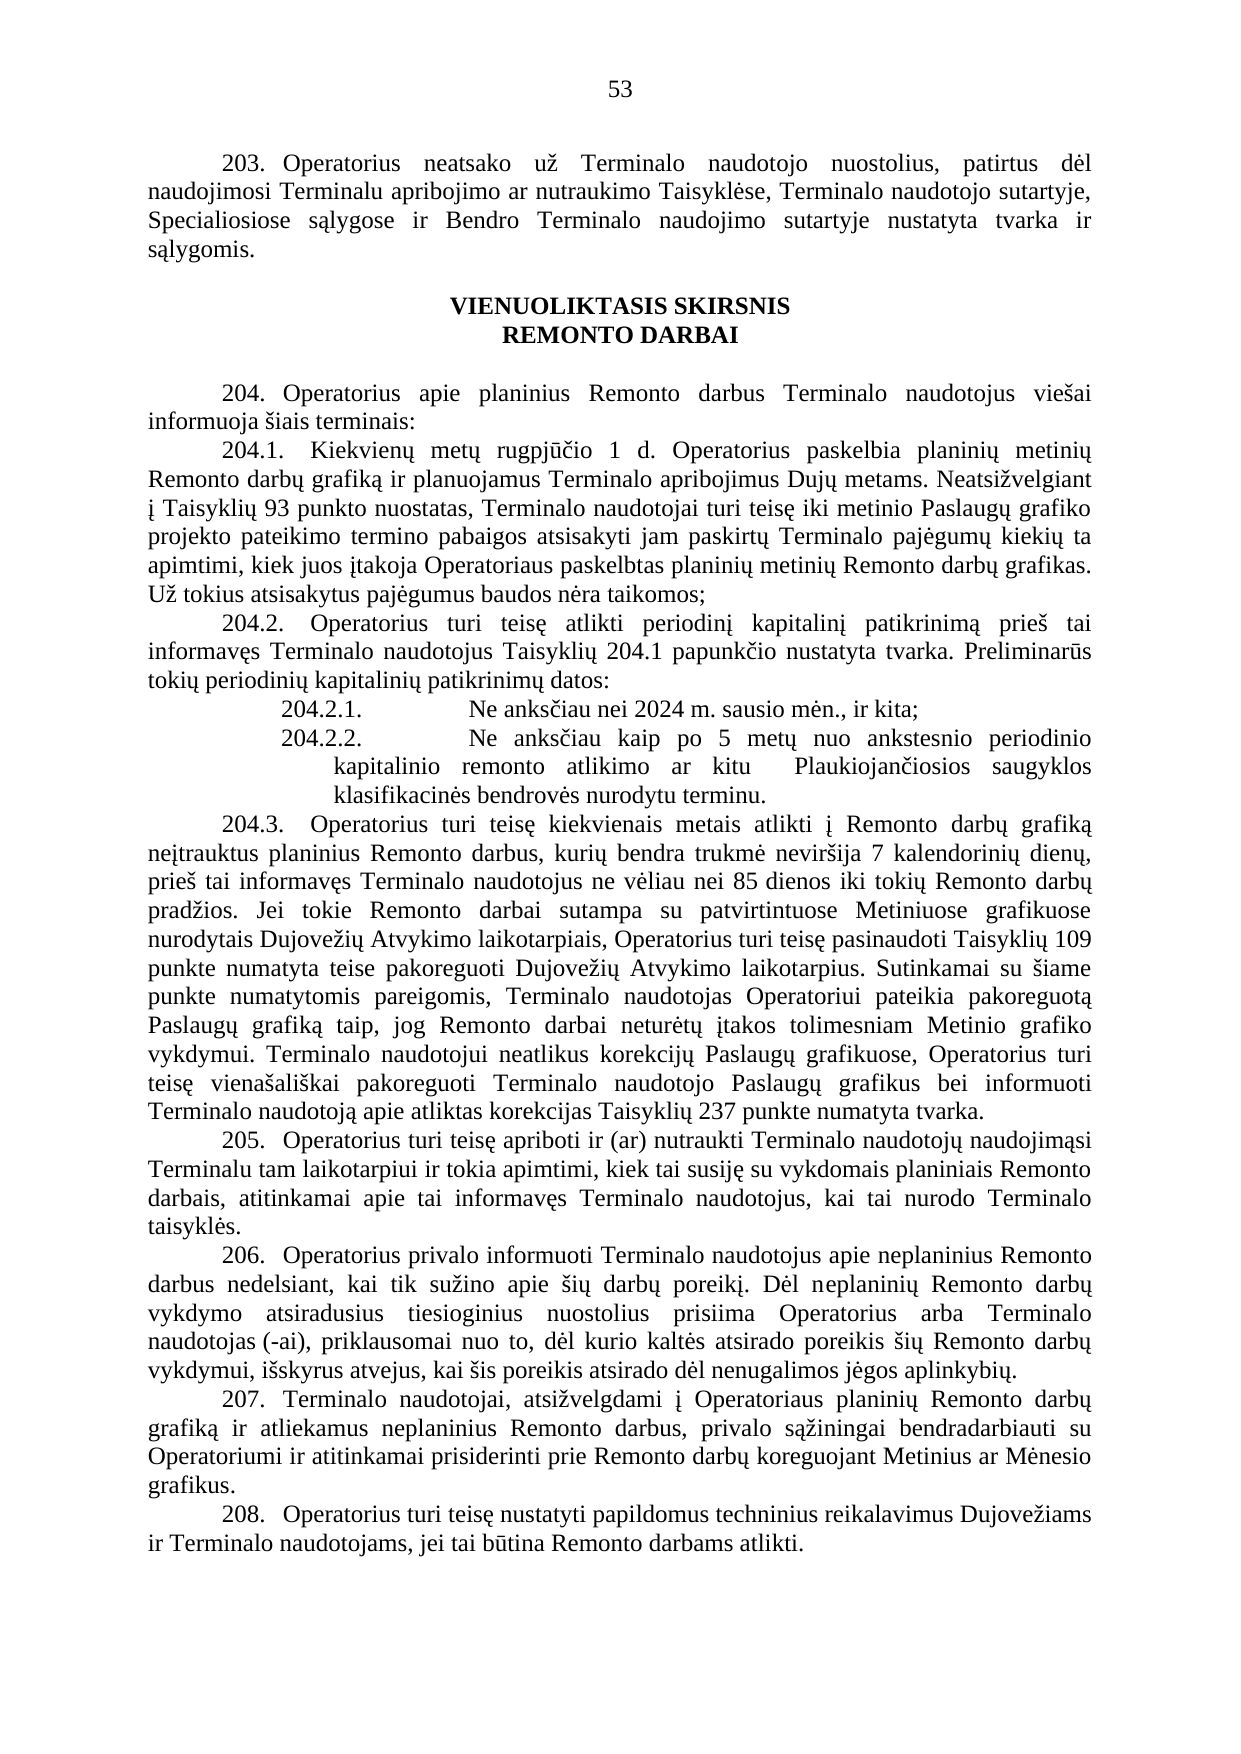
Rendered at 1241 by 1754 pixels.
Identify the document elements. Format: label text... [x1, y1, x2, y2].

text 205. Operatorius turi teisę apriboti ir (ar) nutraukti Terminalo naudotojų naudojimąsi Terminalu tam laikotarpiui ir tokia apimtimi, kiek tai susiję su vykdomais planiniais Remonto darbais, atitinkamai apie tai informavęs Terminalo naudotojus, kai tai nurodo Terminalo taisyklės. [148, 1125, 1092, 1240]
text 204.3. Operatorius turi teisę kiekvienais metais atlikti į Remonto darbų grafiką neįtrauktus planinius Remonto darbus, kurių bendra trukmė neviršija 7 kalendorinių dienų, prieš tai informavęs Terminalo naudotojus ne vėliau nei 85 dienos iki tokių Remonto darbų pradžios. Jei tokie Remonto darbai sutampa su patvirtintuose Metiniuose grafikuose nurodytais Dujovežių Atvykimo laikotarpiais, Operatorius turi teisę pasinaudoti Taisyklių 109 punkte numatyta teise pakoreguoti Dujovežių Atvykimo laikotarpius. Sutinkamai su šiame punkte numatytomis pareigomis, Terminalo naudotojas Operatoriui pateikia pakoreguotą Paslaugų grafiką taip, jog Remonto darbai neturėtų įtakos tolimesniam Metinio grafiko vykdymui. Terminalo naudotojui neatlikus korekcijų Paslaugų grafikuose, Operatorius turi teisę vienašališkai pakoreguoti Terminalo naudotojo Paslaugų grafikus bei informuoti Terminalo naudotoją apie atliktas korekcijas Taisyklių 237 punkte numatyta tvarka. [148, 809, 1092, 1125]
text 206. Operatorius privalo informuoti Terminalo naudotojus apie neplaninius Remonto darbus nedelsiant, kai tik sužino apie šių darbų poreikį. Dėl neplaninių Remonto darbų vykdymo atsiradusius tiesioginius nuostolius prisiima Operatorius arba Terminalo naudotojas (-ai), priklausomai nuo to, dėl kurio kaltės atsirado poreikis šių Remonto darbų vykdymui, išskyrus atvejus, kai šis poreikis atsirado dėl nenugalimos jėgos aplinkybių. [148, 1240, 1092, 1384]
text 204.2.1. Ne anksčiau nei 2024 m. sausio mėn., ir kita; [281, 694, 1092, 723]
text 204. Operatorius apie planinius Remonto darbus Terminalo naudotojus viešai informuoja šiais terminais: [148, 378, 1092, 435]
text 208. Operatorius turi teisę nustatyti papildomus techninius reikalavimus Dujovežiams ir Terminalo naudotojams, jei tai būtina Remonto darbams atlikti. [148, 1499, 1092, 1556]
subtitle VIENUOLIKTASIS SKIRSNIS [148, 291, 1092, 320]
text 204.1. Kiekvienų metų rugpjūčio 1 d. Operatorius paskelbia planinių metinių Remonto darbų grafiką ir planuojamus Terminalo apribojimus Dujų metams. Neatsižvelgiant į Taisyklių 93 punkto nuostatas, Terminalo naudotojai turi teisę iki metinio Paslaugų grafiko projekto pateikimo termino pabaigos atsisakyti jam paskirtų Terminalo pajėgumų kiekių ta apimtimi, kiek juos įtakoja Operatoriaus paskelbtas planinių metinių Remonto darbų grafikas. Už tokius atsisakytus pajėgumus baudos nėra taikomos; [148, 435, 1092, 608]
subtitle REMONTO DARBAI [148, 320, 1092, 349]
text 204.2.2. Ne anksčiau kaip po 5 metų nuo ankstesnio periodinio kapitalinio remonto atlikimo ar kitu Plaukiojančiosios saugyklos klasifikacinės bendrovės nurodytu terminu. [281, 723, 1092, 809]
text 203. Operatorius neatsako už Terminalo naudotojo nuostolius, patirtus dėl naudojimosi Terminalu apribojimo ar nutraukimo Taisyklėse, Terminalo naudotojo sutartyje, Specialiosiose sąlygose ir Bendro Terminalo naudojimo sutartyje nustatyta tvarka ir sąlygomis. [148, 148, 1092, 263]
text 207. Terminalo naudotojai, atsižvelgdami į Operatoriaus planinių Remonto darbų grafiką ir atliekamus neplaninius Remonto darbus, privalo sąžiningai bendradarbiauti su Operatoriumi ir atitinkamai prisiderinti prie Remonto darbų koreguojant Metinius ar Mėnesio grafikus. [148, 1384, 1092, 1499]
text 204.2. Operatorius turi teisę atlikti periodinį kapitalinį patikrinimą prieš tai informavęs Terminalo naudotojus Taisyklių 204.1 papunkčio nustatyta tvarka. Preliminarūs tokių periodinių kapitalinių patikrinimų datos: [148, 608, 1092, 694]
